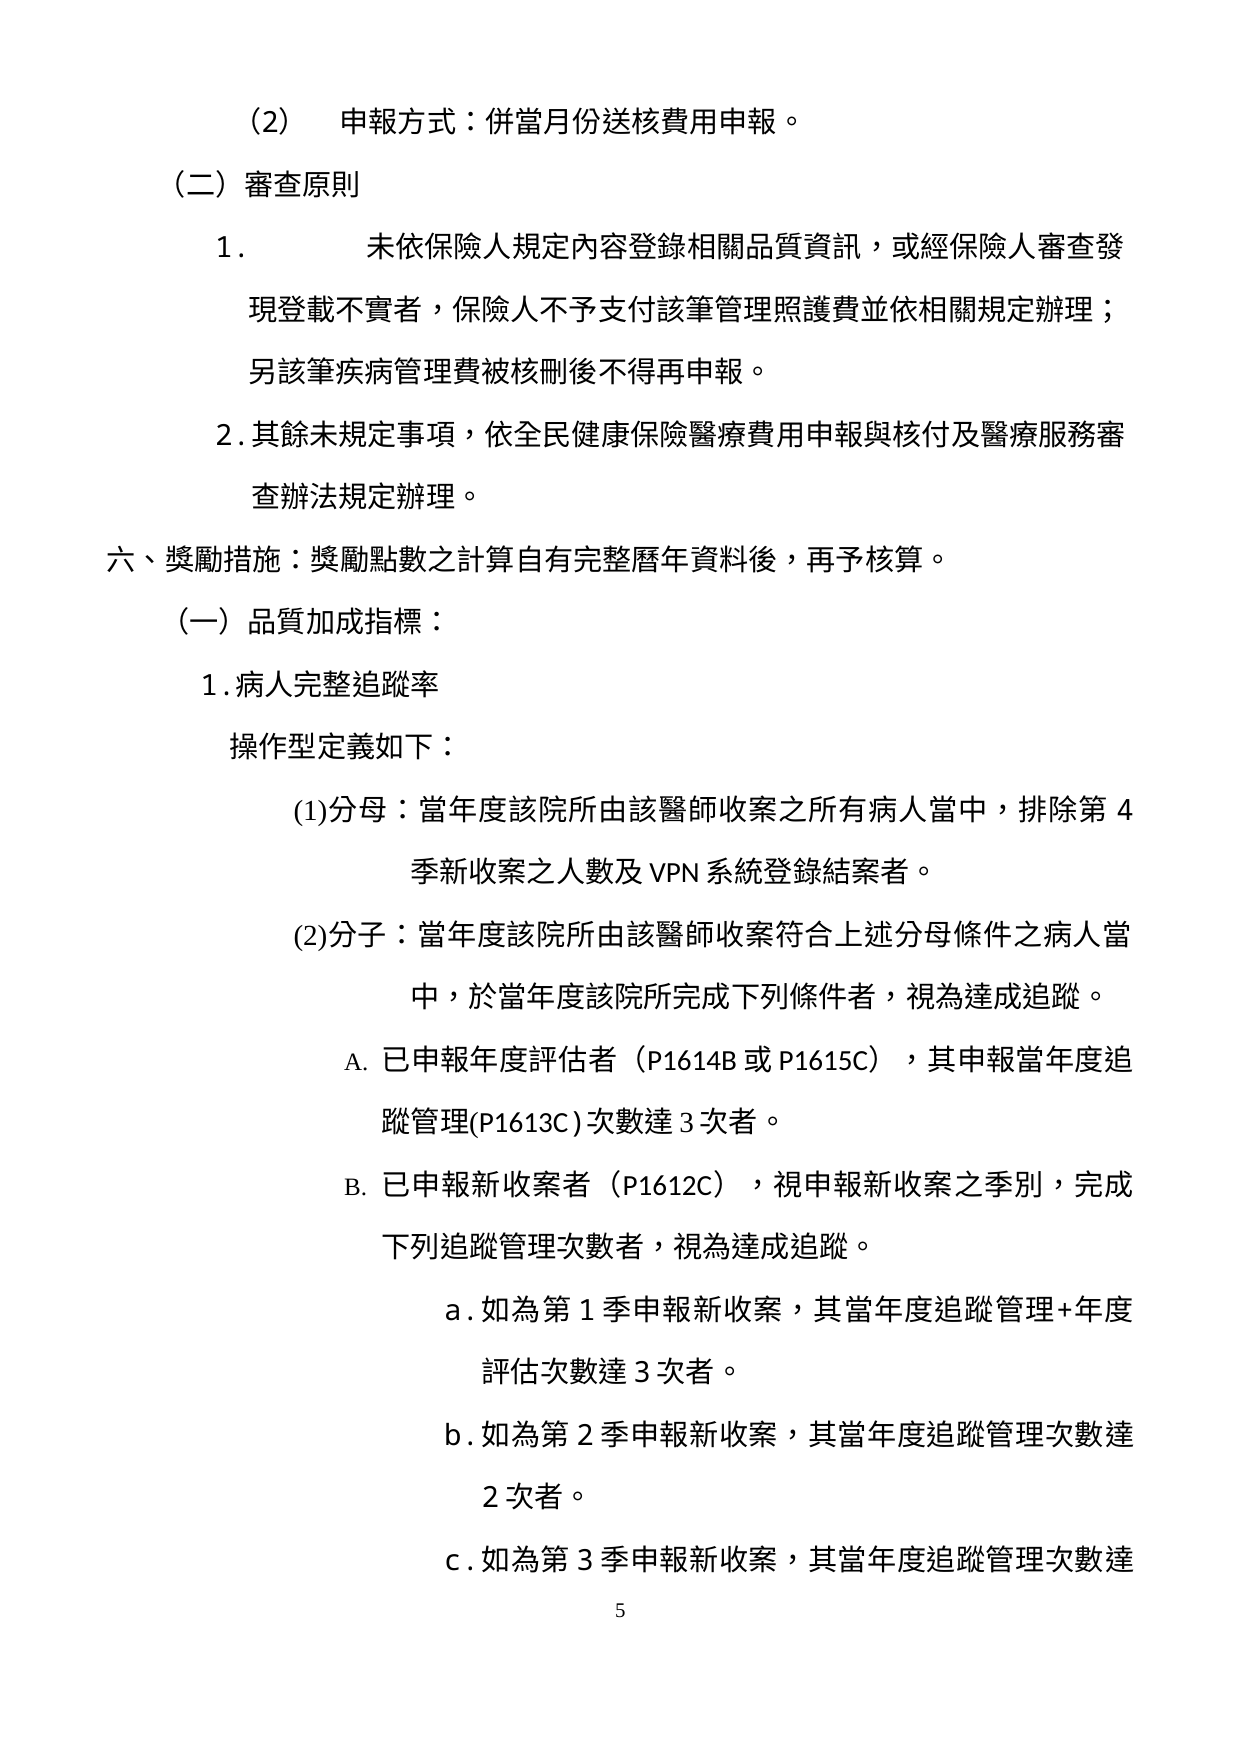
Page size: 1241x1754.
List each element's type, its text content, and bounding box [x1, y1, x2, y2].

text （一）品質加成指標： [160, 578, 1134, 641]
list 如為第2季申報新收案，其當年度追蹤管理次數達2次者。 [444, 1391, 1134, 1516]
list 其餘未規定事項，依全民健康保險醫療費用申報與核付及醫療服務審查辦法規定辦理。 [215, 391, 1134, 516]
text 操作型定義如下： [156, 703, 1134, 766]
text (1)分母：當年度該院所由該醫師收案之所有病人當中，排除第4季新收案之人數及VPN系統登錄結案者。 [293, 766, 1134, 891]
list 未依保險人規定內容登錄相關品質資訊，或經保險人審查發現登載不實者，保險人不予支付該筆管理照護費並依相關規定辦理；另該筆疾病管理費被核刪後不得再申報。 [215, 203, 1134, 391]
list 如為第1季申報新收案，其當年度追蹤管理+年度評估次數達3次者。 [444, 1266, 1134, 1391]
list 如為第3季申報新收案，其當年度追蹤管理次數達 [444, 1516, 1134, 1578]
text 1.病人完整追蹤率 [156, 641, 1134, 703]
text (2)分子：當年度該院所由該醫師收案符合上述分母條件之病人當中，於當年度該院所完成下列條件者，視為達成追蹤。 [293, 891, 1134, 1016]
text （二）審查原則 [157, 141, 1134, 203]
list 已申報新收案者（P1612C），視申報新收案之季別，完成下列追蹤管理次數者，視為達成追蹤。 [344, 1141, 1134, 1266]
list 已申報年度評估者（P1614B或P1615C），其申報當年度追蹤管理(P1613C)次數達3次者。 [344, 1016, 1134, 1141]
list 申報方式：併當月份送核費用申報。 [232, 78, 1134, 141]
text 六、獎勵措施：獎勵點數之計算自有完整曆年資料後，再予核算。 [106, 516, 1134, 578]
